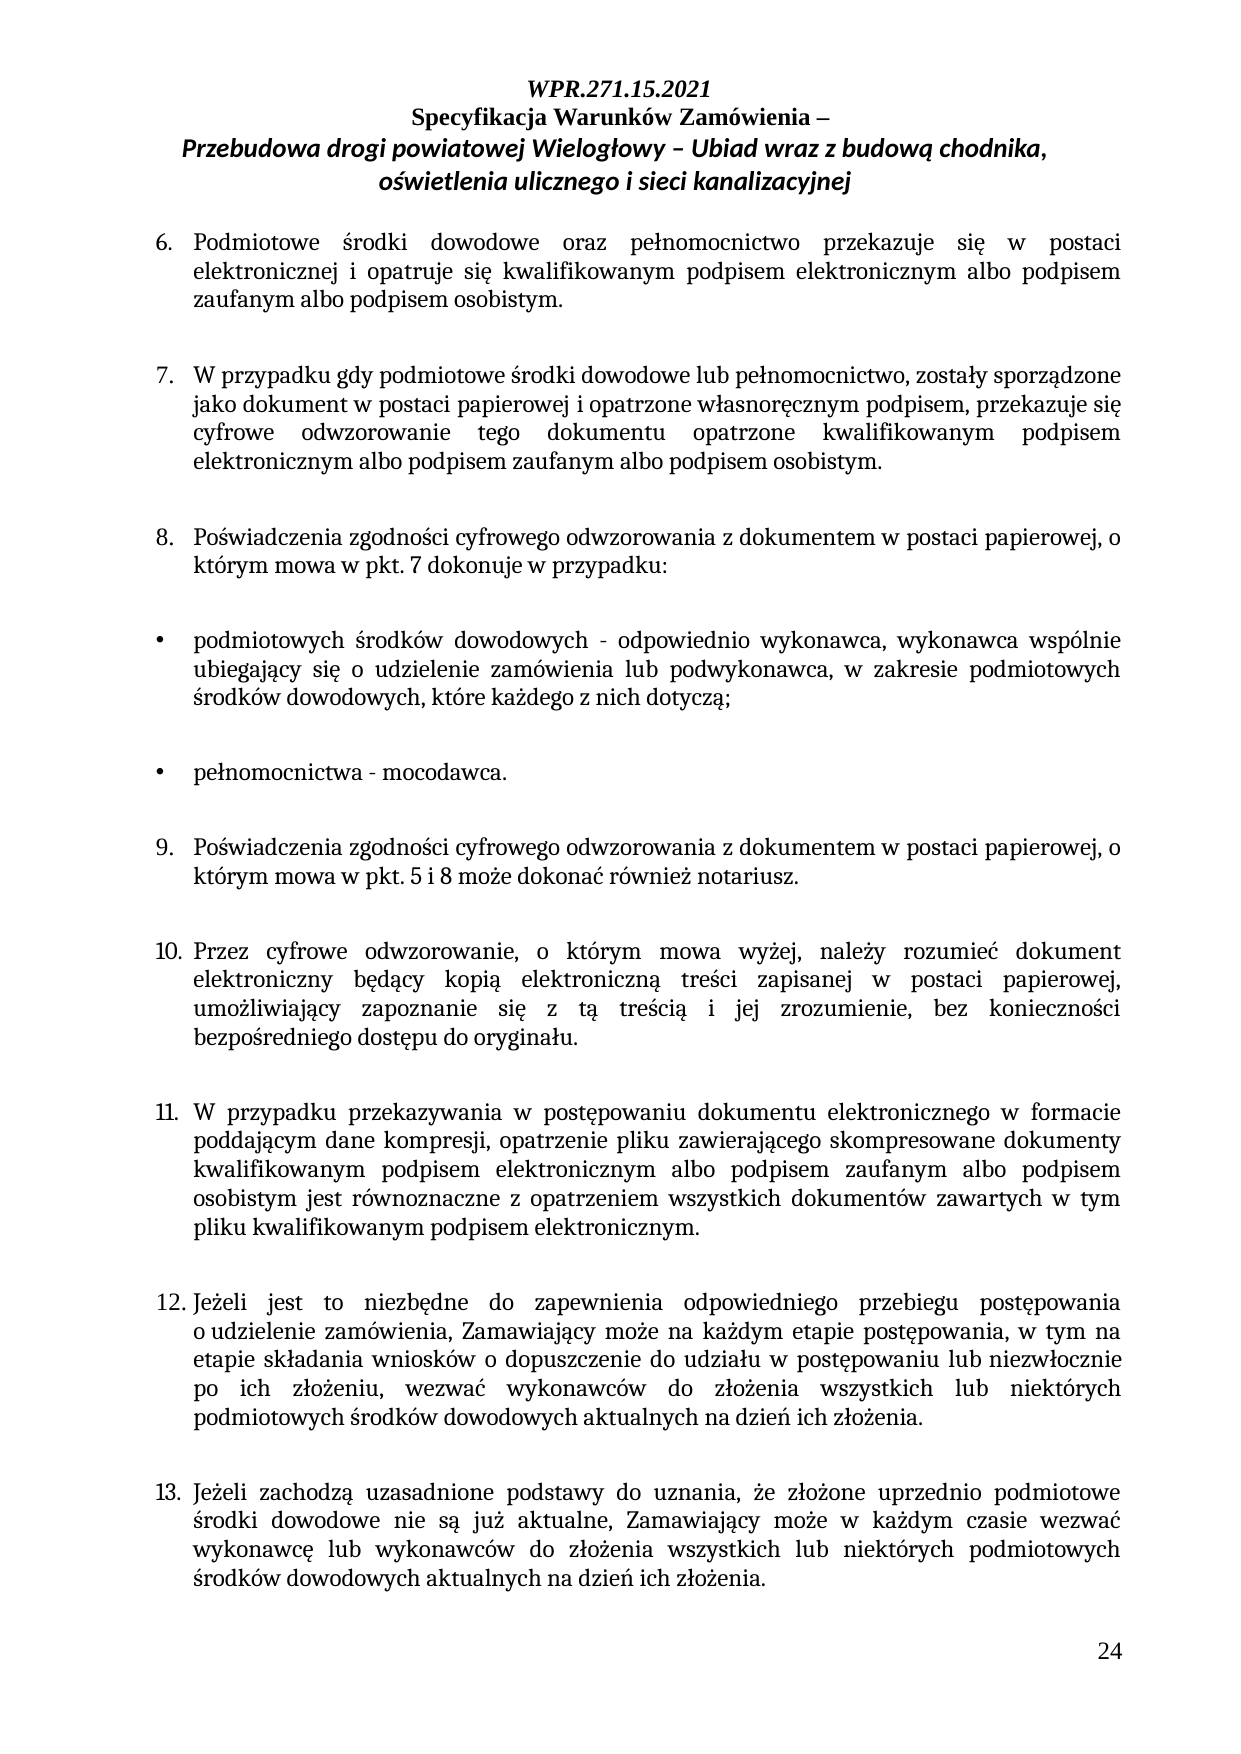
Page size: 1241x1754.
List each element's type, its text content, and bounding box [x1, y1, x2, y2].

list Jeżeli jest to niezbędne do zapewnienia odpowiedniego przebiegu postępowania o udzielenie zamówienia, Zamawiający może na każdym etapie postępowania, w tym na etapie składania wniosków o dopuszczenie do udziału w postępowaniu lub niezwłocznie po ich złożeniu, wezwać wykonawców do złożenia wszystkich lub niektórych podmiotowych środków dowodowych aktualnych na dzień ich złożenia. [156, 1287, 1122, 1432]
list Podmiotowe środki dowodowe oraz pełnomocnictwo przekazuje się w postaci elektronicznej i opatruje się kwalifikowanym podpisem elektronicznym albo podpisem zaufanym albo podpisem osobistym. [156, 228, 1122, 314]
list pełnomocnictwa - mocodawca. [156, 758, 1122, 787]
list W przypadku przekazywania w postępowaniu dokumentu elektronicznego w formacie poddającym dane kompresji, opatrzenie pliku zawierającego skompresowane dokumenty kwalifikowanym podpisem elektronicznym albo podpisem zaufanym albo podpisem osobistym jest równoznaczne z opatrzeniem wszystkich dokumentów zawartych w tym pliku kwalifikowanym podpisem elektronicznym. [156, 1097, 1122, 1241]
list Poświadczenia zgodności cyfrowego odwzorowania z dokumentem w postaci papierowej, o którym mowa w pkt. 7 dokonuje w przypadku: [156, 522, 1122, 580]
list Jeżeli zachodzą uzasadnione podstawy do uznania, że złożone uprzednio podmiotowe środki dowodowe nie są już aktualne, Zamawiający może w każdym czasie wezwać wykonawcę lub wykonawców do złożenia wszystkich lub niektórych podmiotowych środków dowodowych aktualnych na dzień ich złożenia. [156, 1477, 1122, 1592]
list Poświadczenia zgodności cyfrowego odwzorowania z dokumentem w postaci papierowej, o którym mowa w pkt. 5 i 8 może dokonać również notariusz. [156, 832, 1122, 891]
list Przez cyfrowe odwzorowanie, o którym mowa wyżej, należy rozumieć dokument elektroniczny będący kopią elektroniczną treści zapisanej w postaci papierowej, umożliwiający zapoznanie się z tą treścią i jej zrozumienie, bez konieczności bezpośredniego dostępu do oryginału. [156, 937, 1122, 1052]
list W przypadku gdy podmiotowe środki dowodowe lub pełnomocnictwo, zostały sporządzone jako dokument w postaci papierowej i opatrzone własnoręcznym podpisem, przekazuje się cyfrowe odwzorowanie tego dokumentu opatrzone kwalifikowanym podpisem elektronicznym albo podpisem zaufanym albo podpisem osobistym. [156, 360, 1122, 476]
list podmiotowych środków dowodowych - odpowiednio wykonawca, wykonawca wspólnie ubiegający się o udzielenie zamówienia lub podwykonawca, w zakresie podmiotowych środków dowodowych, które każdego z nich dotyczą; [156, 626, 1122, 712]
